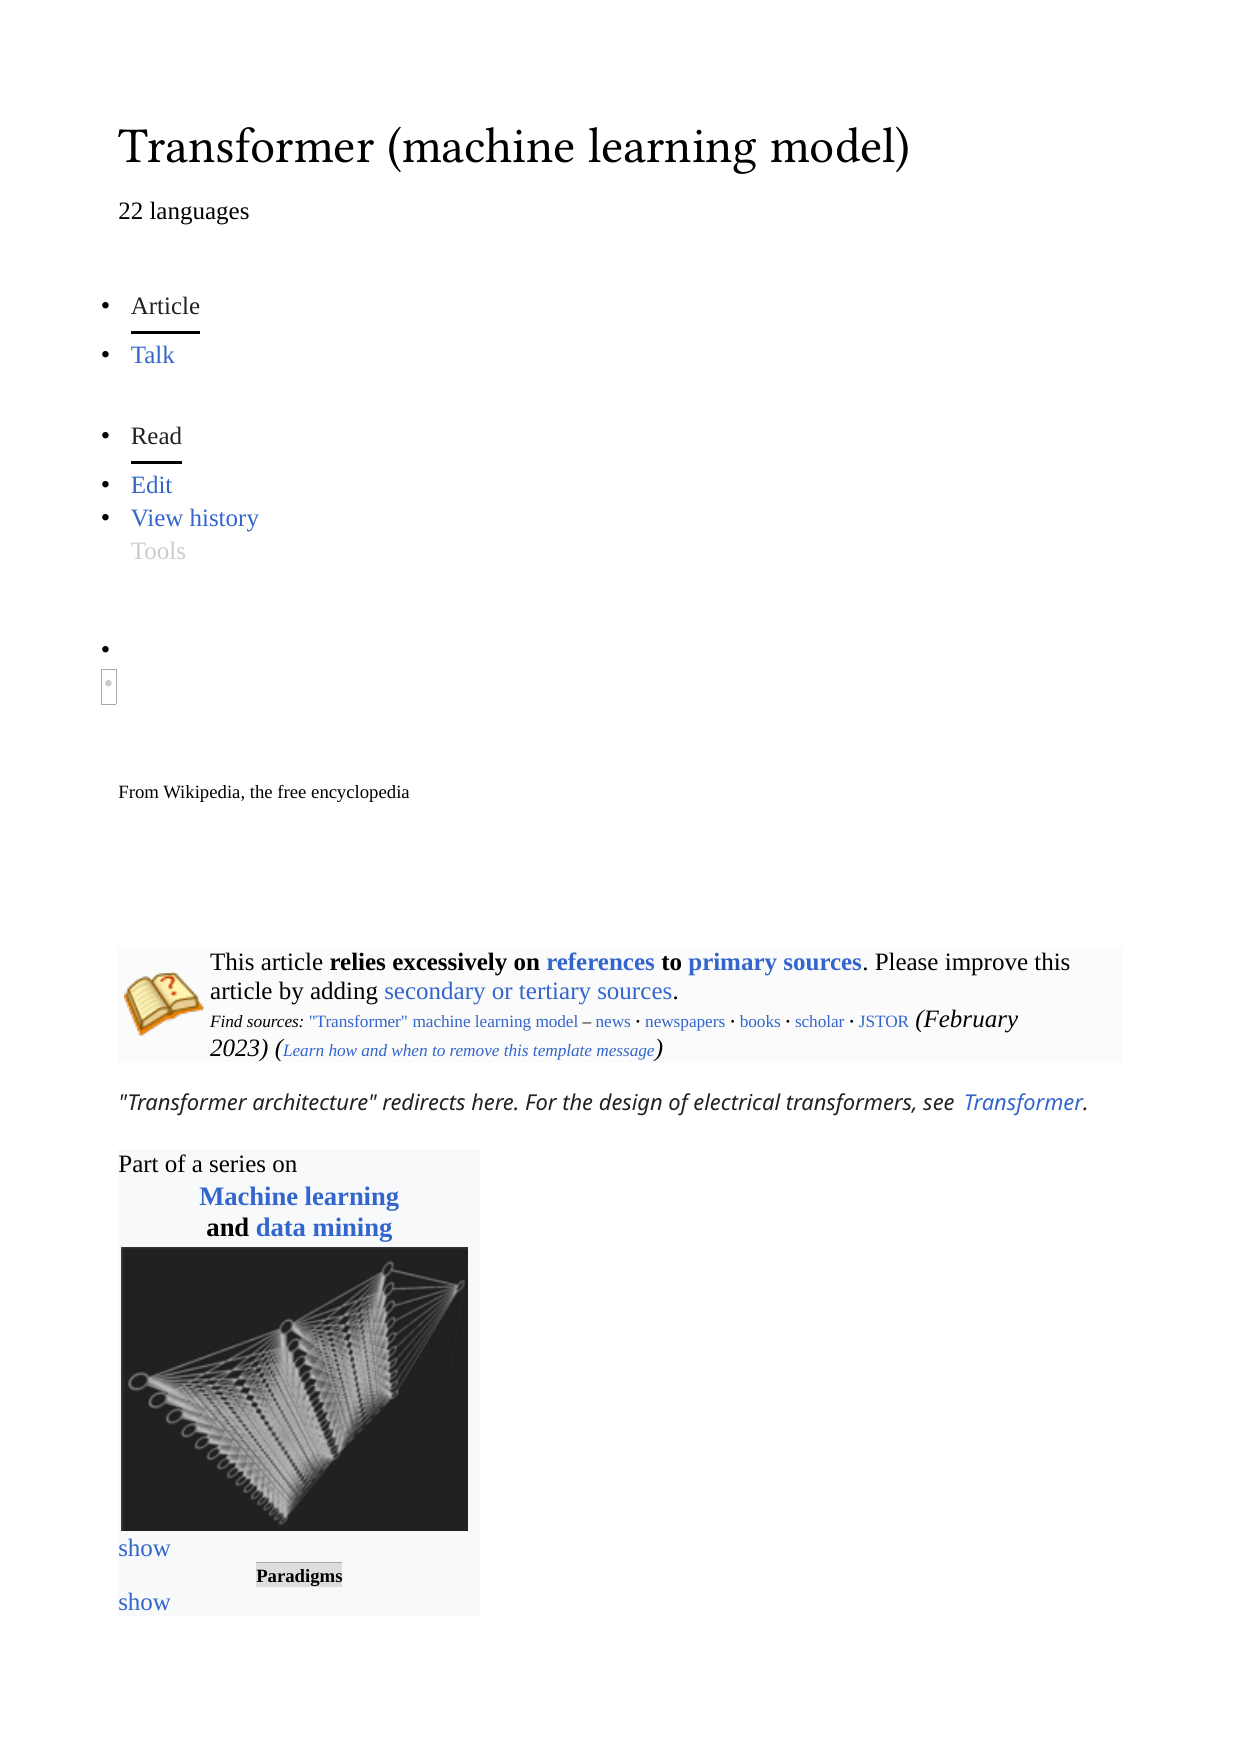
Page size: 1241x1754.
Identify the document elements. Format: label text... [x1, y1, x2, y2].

table_header Part of a series on [118, 1149, 480, 1178]
subtitle Transformer (machine learning model) [118, 118, 1122, 175]
table_cell Machine learning and data mining [118, 1178, 480, 1245]
text Tools [131, 536, 1109, 565]
table_cell [118, 1245, 480, 1533]
table_header [118, 947, 210, 1062]
list View history [131, 503, 1109, 532]
text From Wikipedia, the free encyclopedia [118, 781, 1122, 803]
list Edit [131, 470, 1109, 499]
picture [121, 1247, 468, 1531]
list Read [131, 421, 1109, 464]
table_header This article relies excessively on references to primary sources. Please improve this article by adding secondary or tertiary sources. Find sources: "Transformer" machine learning model – news · newspapers · books · scholar · JSTOR (February 2023) (Learn how and when to remove this template message) [210, 947, 1122, 1062]
text 22 languages [118, 196, 1113, 225]
picture [123, 972, 205, 1037]
list Article [131, 291, 1109, 334]
table_cell show Paradigms [118, 1534, 480, 1587]
list Talk [131, 341, 1109, 369]
table_cell show [118, 1587, 480, 1616]
text "Transformer architecture" redirects here. For the design of electrical transformers, see Transformer. [118, 1087, 1122, 1117]
